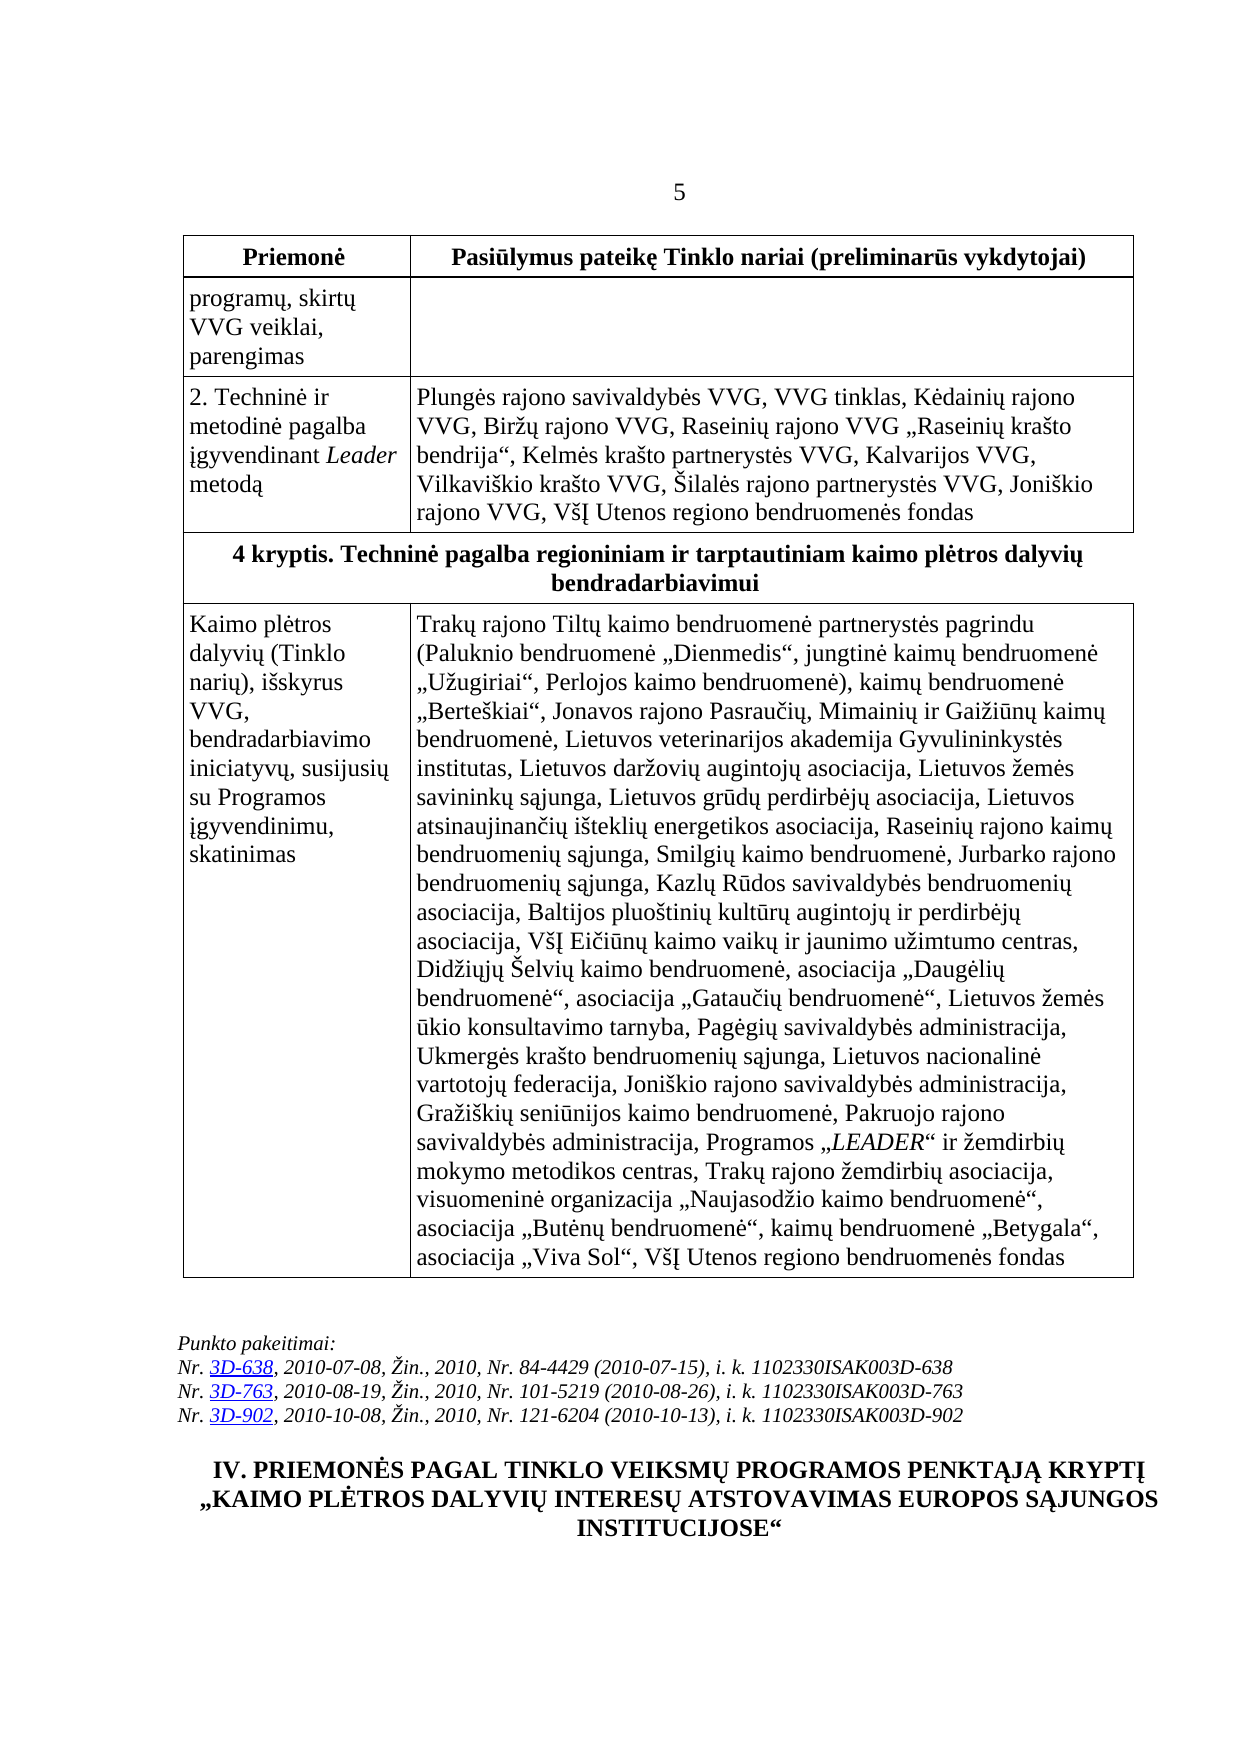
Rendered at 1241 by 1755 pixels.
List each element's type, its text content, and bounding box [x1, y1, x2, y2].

table_header Priemonė [184, 236, 410, 276]
text Nr. 3D-902, 2010-10-08, Žin., 2010, Nr. 121-6204 (2010-10-13), i. k. 1102330ISAK003D-902 [177, 1403, 1181, 1427]
table_cell Kaimo plėtros dalyvių (Tinklo narių), išskyrus VVG, bendradarbiavimo iniciatyvų, susijusių su Programos įgyvendinimu, skatinimas [184, 604, 410, 1277]
table_cell programų, skirtų VVG veiklai, parengimas [184, 278, 410, 376]
table_cell [411, 278, 1133, 376]
table_cell 2. Techninė ir metodinė pagalba įgyvendinant Leader metodą [184, 377, 410, 532]
table_cell 4 kryptis. Techninė pagalba regioniniam ir tarptautiniam kaimo plėtros dalyvių bendradarbiavimui [184, 533, 1133, 603]
table_cell Trakų rajono Tiltų kaimo bendruomenė partnerystės pagrindu (Paluknio bendruomenė „Dienmedis“, jungtinė kaimų bendruomenė „Užugiriai“, Perlojos kaimo bendruomenė), kaimų bendruomenė „Berteškiai“, Jonavos rajono Pasraučių, Mimainių ir Gaižiūnų kaimų bendruomenė, Lietuvos veterinarijos akademija Gyvulininkystės institutas, Lietuvos daržovių augintojų asociacija, Lietuvos žemės savininkų sąjunga, Lietuvos grūdų perdirbėjų asociacija, Lietuvos atsinaujinančių išteklių energetikos asociacija, Raseinių rajono kaimų bendruomenių sąjunga, Smilgių kaimo bendruomenė, Jurbarko rajono bendruomenių sąjunga, Kazlų Rūdos savivaldybės bendruomenių asociacija, Baltijos pluoštinių kultūrų augintojų ir perdirbėjų asociacija, VšĮ Eičiūnų kaimo vaikų ir jaunimo užimtumo centras, Didžiųjų Šelvių kaimo bendruomenė, asociacija „Daugėlių bendruomenė“, asociacija „Gataučių bendruomenė“, Lietuvos žemės ūkio konsultavimo tarnyba, Pagėgių savivaldybės administracija, Ukmergės krašto bendruomenių sąjunga, Lietuvos nacionalinė vartotojų federacija, Joniškio rajono savivaldybės administracija, Gražiškių seniūnijos kaimo bendruomenė, Pakruojo rajono savivaldybės administracija, Programos „LEADER“ ir žemdirbių mokymo metodikos centras, Trakų rajono žemdirbių asociacija, visuomeninė organizacija „Naujasodžio kaimo bendruomenė“, asociacija „Butėnų bendruomenė“, kaimų bendruomenė „Betygala“, asociacija „Viva Sol“, VšĮ Utenos regiono bendruomenės fondas [411, 604, 1133, 1277]
text Nr. 3D-763, 2010-08-19, Žin., 2010, Nr. 101-5219 (2010-08-26), i. k. 1102330ISAK003D-763 [177, 1379, 1181, 1403]
table_cell Plungės rajono savivaldybės VVG, VVG tinklas, Kėdainių rajono VVG, Biržų rajono VVG, Raseinių rajono VVG „Raseinių krašto bendrija“, Kelmės krašto partnerystės VVG, Kalvarijos VVG, Vilkaviškio krašto VVG, Šilalės rajono partnerystės VVG, Joniškio rajono VVG, VšĮ Utenos regiono bendruomenės fondas [411, 377, 1133, 532]
text Punkto pakeitimai: [177, 1331, 1181, 1355]
table_header Pasiūlymus pateikę Tinklo nariai (preliminarūs vykdytojai) [411, 236, 1133, 276]
text Nr. 3D-638, 2010-07-08, Žin., 2010, Nr. 84-4429 (2010-07-15), i. k. 1102330ISAK003D-638 [177, 1355, 1181, 1379]
text IV. PRIEMONĖS PAGAL TINKLO VEIKSMŲ PROGRAMOS PENKTĄJĄ KRYPTĮ „KAIMO PLĖTROS DALYVIŲ INTERESŲ ATSTOVAVIMAS EUROPOS SĄJUNGOS INSTITUCIJOSE“ [177, 1456, 1181, 1542]
